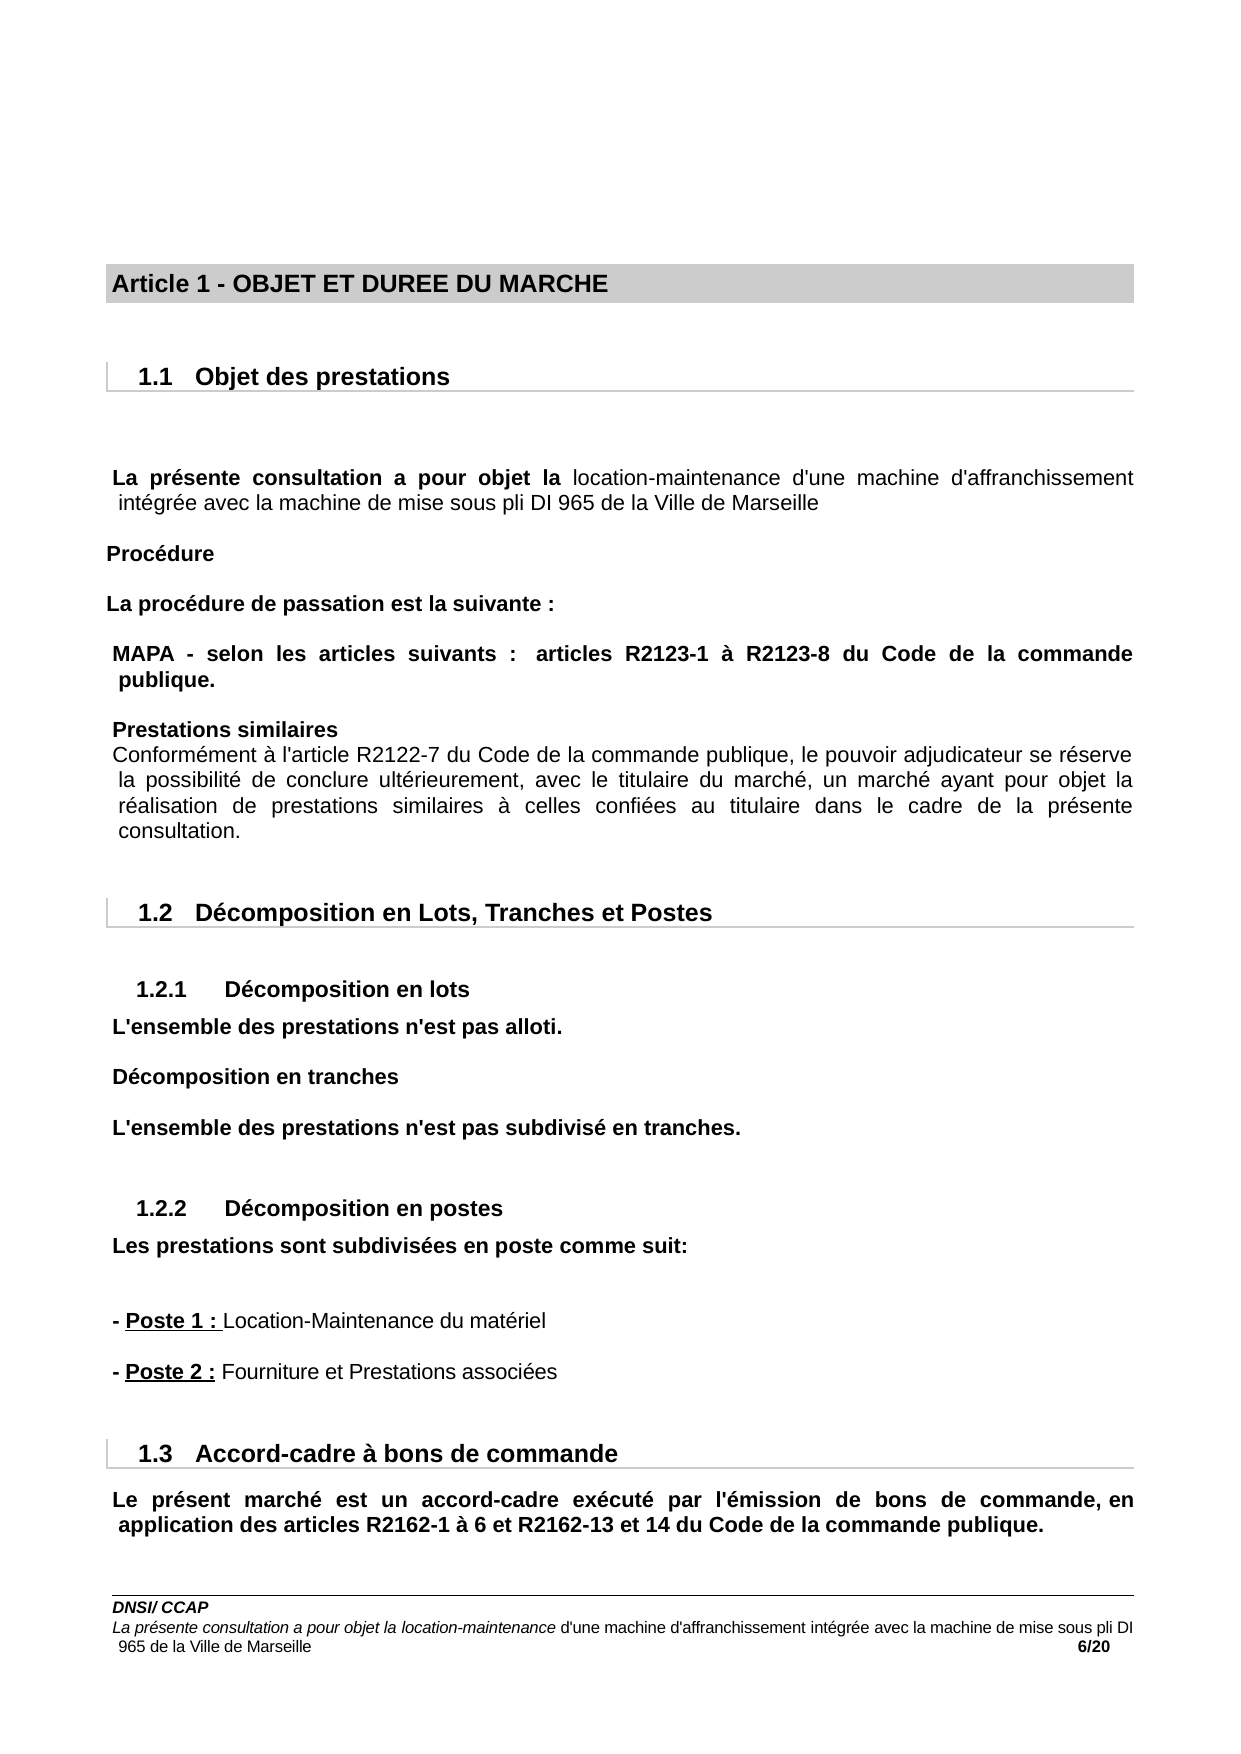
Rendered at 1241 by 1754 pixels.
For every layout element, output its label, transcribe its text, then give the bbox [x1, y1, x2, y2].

text Les prestations sont subdivisées en poste comme suit: [112, 1233, 1134, 1258]
text Le présent marché est un accord-cadre exécuté par l'émission de bons de commande, en application des articles R2162-1 à 6 et R2162-13 et 14 du Code de la commande publique. [112, 1487, 1134, 1537]
text Conformément à l'article R2122-7 du Code de la commande publique, le pouvoir adjudicateur se réserve la possibilité de conclure ultérieurement, avec le titulaire du marché, un marché ayant pour objet la réalisation de prestations similaires à celles confiées au titulaire dans le cadre de la présente consultation. [112, 742, 1134, 843]
text La procédure de passation est la suivante : [106, 591, 1134, 616]
text - Poste 1 : Location-Maintenance du matériel [112, 1308, 1134, 1333]
subtitle OBJET ET DUREE DU MARCHE [108, 266, 1132, 300]
subtitle Objet des prestations [108, 362, 1134, 390]
text La présente consultation a pour objet la location-maintenance d'une machine d'affranchissement intégrée avec la machine de mise sous pli DI 965 de la Ville de Marseille [112, 465, 1134, 515]
text Décomposition en tranches [112, 1064, 1134, 1089]
subtitle Décomposition en lots [106, 976, 1134, 1002]
text - Poste 2 : Fourniture et Prestations associées [112, 1359, 1134, 1384]
text Procédure [106, 540, 1134, 566]
subtitle Décomposition en postes [106, 1194, 1134, 1221]
text L'ensemble des prestations n'est pas subdivisé en tranches. [112, 1114, 1134, 1140]
subtitle Décomposition en Lots, Tranches et Postes [108, 898, 1134, 926]
subtitle Accord-cadre à bons de commande [106, 1438, 1134, 1467]
text MAPA - selon les articles suivants : articles R2123-1 à R2123-8 du Code de la commande publique. [112, 641, 1134, 692]
text Prestations similaires [112, 717, 1134, 742]
text L'ensemble des prestations n'est pas alloti. [112, 1014, 1134, 1039]
